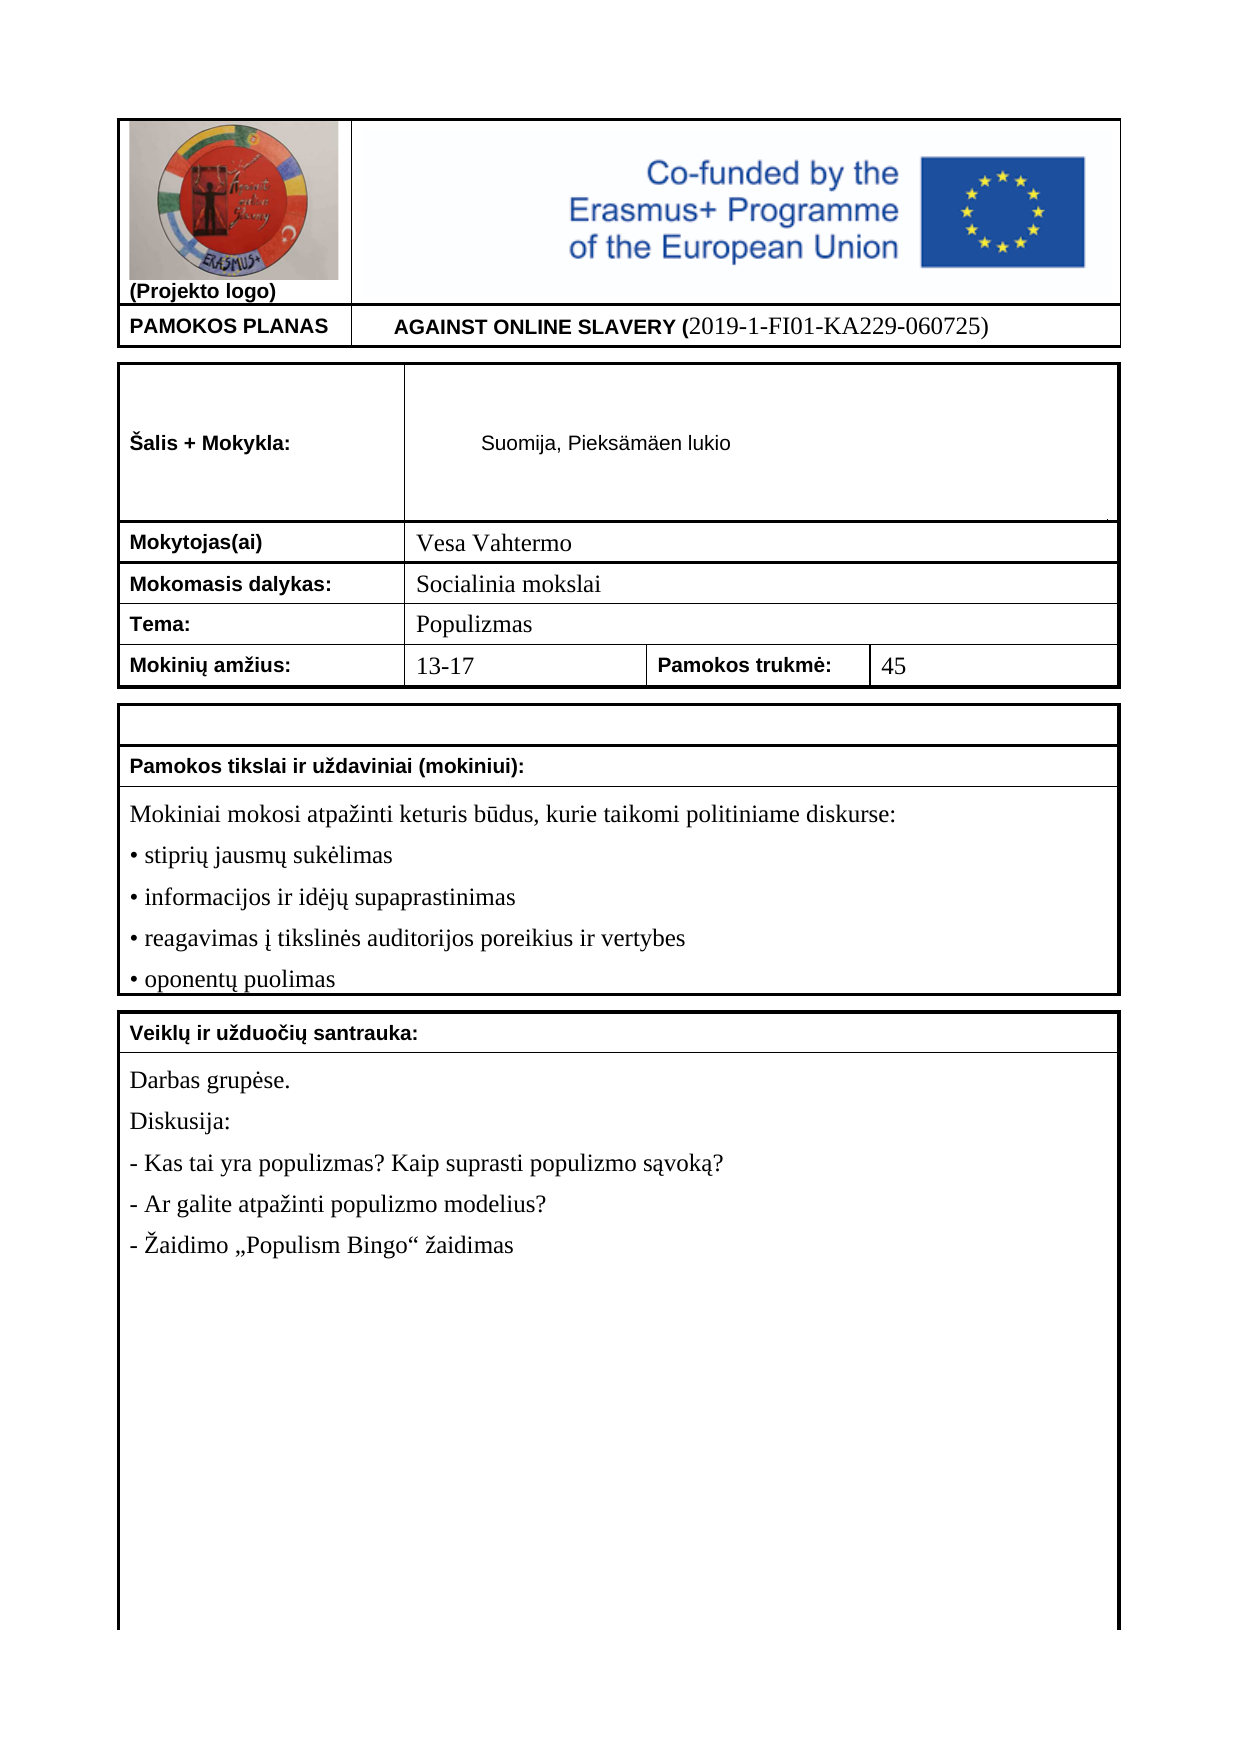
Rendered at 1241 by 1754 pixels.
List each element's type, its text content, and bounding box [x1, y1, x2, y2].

table_cell Populizmas [405, 604, 1117, 644]
table_cell 13-17 [405, 645, 646, 685]
table_header [120, 706, 1117, 744]
table_header (Projekto logo) [120, 121, 351, 303]
table_cell Mokomasis dalykas: [120, 564, 404, 603]
table_header Suomija, Pieksämäen lukio [417, 366, 1107, 519]
table_cell 45 [871, 645, 1117, 685]
table_header [352, 121, 1120, 303]
table_cell AGAINST ONLINE SLAVERY (2019-1-FI01-KA229-060725) [352, 306, 1120, 344]
table_cell Mokinių amžius: [120, 645, 404, 685]
table_cell Vesa Vahtermo [405, 523, 1117, 561]
table_header [405, 365, 416, 520]
table_cell Pamokos trukmė: [647, 645, 869, 685]
table_cell Pamokos tikslai ir uždaviniai (mokiniui): [120, 747, 1117, 786]
table_cell PAMOKOS PLANAS [120, 306, 351, 344]
table_header Šalis + Mokykla: [120, 365, 404, 520]
table_cell Socialinia mokslai [405, 564, 1117, 603]
table_cell Mokiniai mokosi atpažinti keturis būdus, kurie taikomi politiniame diskurse: • stiprių jausmų sukėlimas • informacijos ir idėjų supaprastinimas • reagavimas į tikslinės auditorijos poreikius ir vertybes • oponentų puolimas [120, 787, 1117, 993]
table_cell Mokytojas(ai) [120, 523, 404, 561]
table_header [1108, 365, 1117, 520]
table_cell Darbas grupėse. Diskusija: - Kas tai yra populizmas? Kaip suprasti populizmo sąvoką? - Ar galite atpažinti populizmo modelius? - Žaidimo „Populism Bingo“ žaidimas [120, 1053, 1117, 1630]
table_header Veiklų ir užduočių santrauka: [120, 1014, 1117, 1052]
table_cell Tema: [120, 604, 404, 644]
